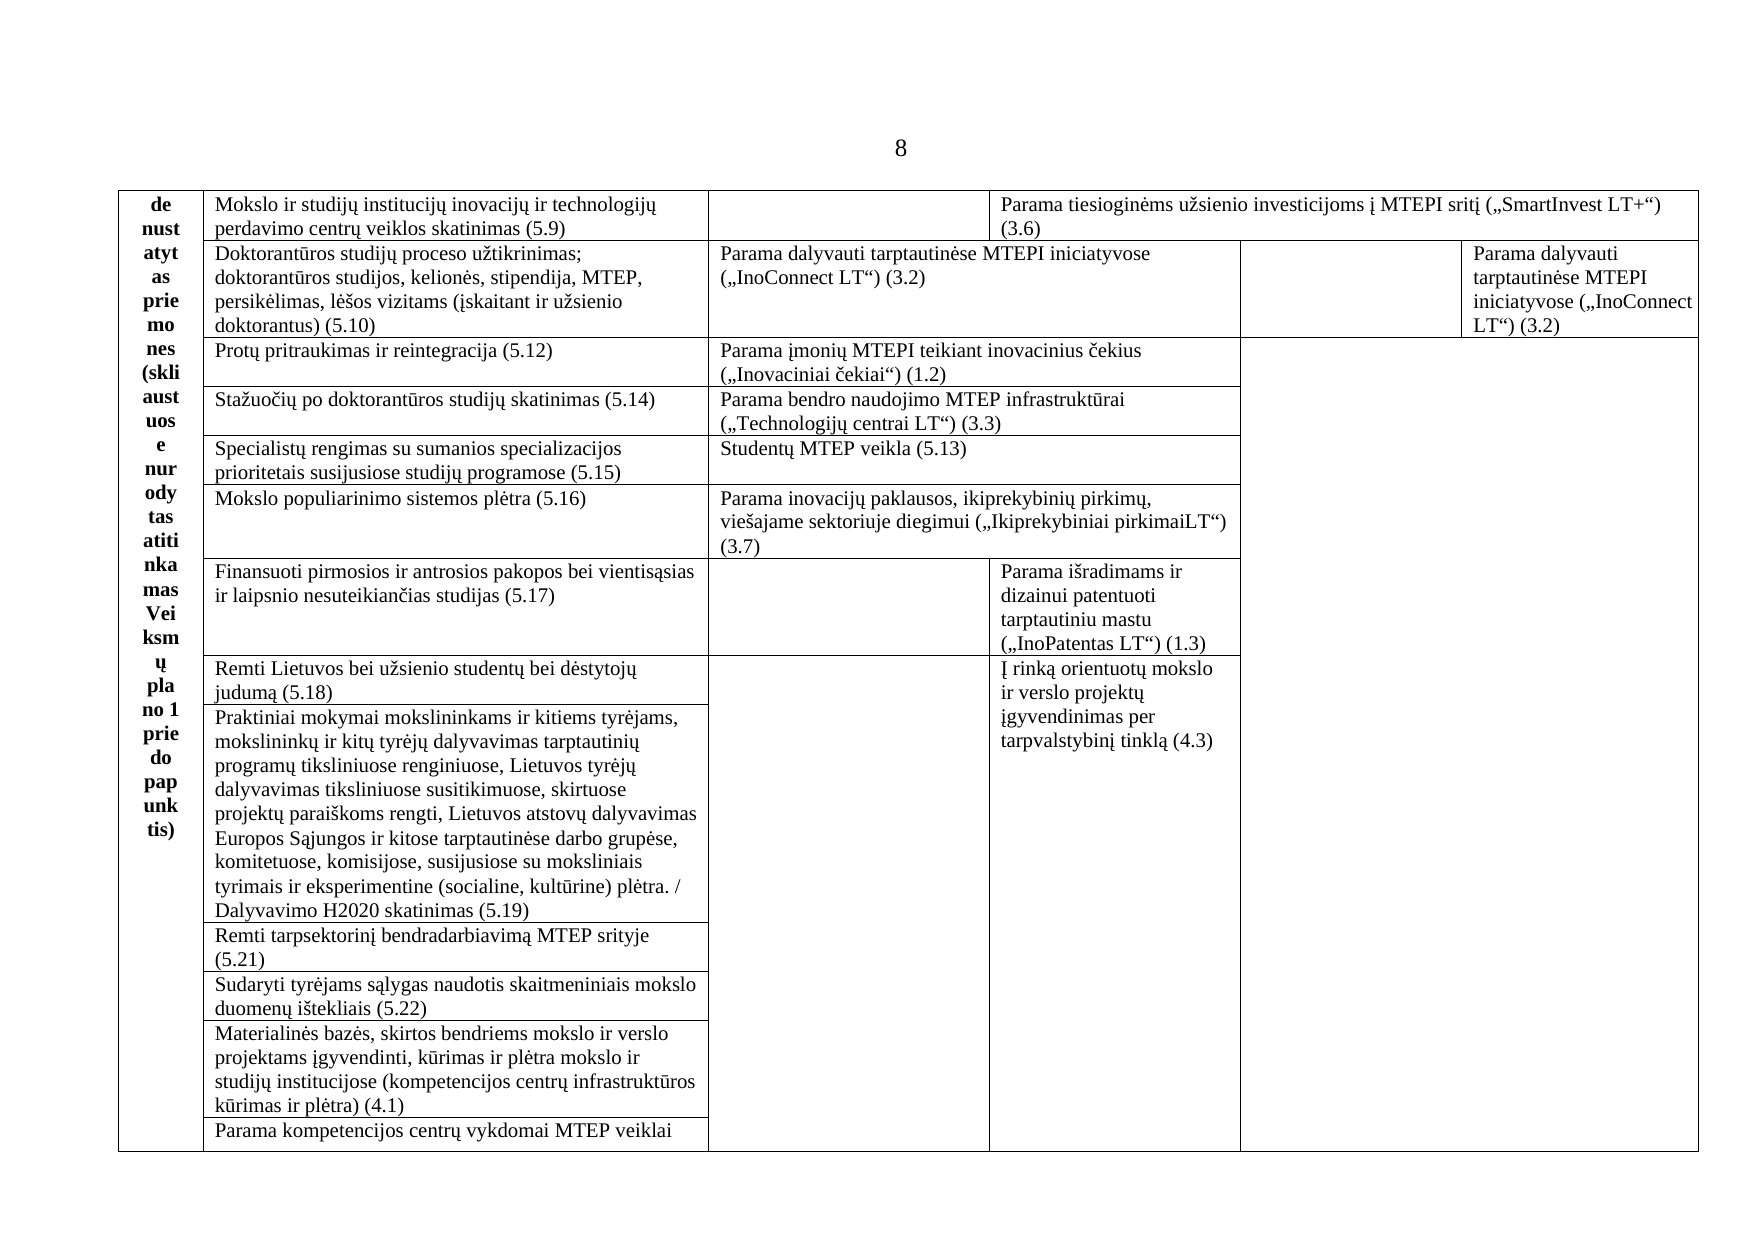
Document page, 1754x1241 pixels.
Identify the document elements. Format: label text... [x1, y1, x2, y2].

table_cell Parama kompetencijos centrų vykdomai MTEP veiklai [204, 1118, 708, 1151]
table_cell Finansuoti pirmosios ir antrosios pakopos bei vientisąsias ir laipsnio nesuteikiančias studijas (5.17) [204, 559, 708, 655]
table_cell Materialinės bazės, skirtos bendriems mokslo ir verslo projektams įgyvendinti, kūrimas ir plėtra mokslo ir studijų institucijose (kompetencijos centrų infrastruktūros kūrimas ir plėtra) (4.1) [204, 1021, 708, 1117]
table_cell Protų pritraukimas ir reintegracija (5.12) [204, 338, 708, 386]
table_cell Parama įmonių MTEPI teikiant inovacinius čekius („Inovaciniai čekiai“) (1.2) [709, 338, 1240, 386]
table_cell Parama išradimams ir dizainui patentuoti tarptautiniu mastu („InoPatentas LT“) (1.3) [990, 559, 1240, 655]
table_cell Stažuočių po doktorantūros studijų skatinimas (5.14) [204, 387, 708, 435]
table_cell [709, 559, 989, 655]
table_cell [1241, 241, 1461, 337]
table_cell Parama inovacijų paklausos, ikiprekybinių pirkimų, viešajame sektoriuje diegimui („Ikiprekybiniai pirkimaiLT“) (3.7) [709, 485, 1240, 558]
table_cell [709, 656, 989, 1151]
table_cell Praktiniai mokymai mokslininkams ir kitiems tyrėjams, mokslininkų ir kitų tyrėjų dalyvavimas tarptautinių programų tiksliniuose renginiuose, Lietuvos tyrėjų dalyvavimas tiksliniuose susitikimuose, skirtuose projektų paraiškoms rengti, Lietuvos atstovų dalyvavimas Europos Sąjungos ir kitose tarptautinėse darbo grupėse, komitetuose, komisijose, susijusiose su moksliniais tyrimais ir eksperimentine (socialine, kultūrine) plėtra. / Dalyvavimo H2020 skatinimas (5.19) [204, 705, 708, 922]
table_cell Remti Lietuvos bei užsienio studentų bei dėstytojų judumą (5.18) [204, 656, 708, 704]
table_cell Studentų MTEP veikla (5.13) [709, 436, 1240, 484]
table_cell Mokslo populiarinimo sistemos plėtra (5.16) [204, 485, 708, 558]
table_cell [709, 191, 989, 239]
table_cell Doktorantūros studijų proceso užtikrinimas; doktorantūros studijos, kelionės, stipendija, MTEP, persikėlimas, lėšos vizitams (įskaitant ir užsienio doktorantus) (5.10) [204, 241, 708, 337]
table_cell [1241, 338, 1698, 1151]
table_cell de nustatytas priemones (skliaustuose nurodytas atitinkamas Veiksmų plano 1 priedo papunktis) [119, 191, 203, 1151]
table_cell Į rinką orientuotų mokslo ir verslo projektų įgyvendinimas per tarpvalstybinį tinklą (4.3) [990, 656, 1240, 1151]
table_cell Mokslo ir studijų institucijų inovacijų ir technologijų perdavimo centrų veiklos skatinimas (5.9) [204, 191, 708, 239]
table_cell Remti tarpsektorinį bendradarbiavimą MTEP srityje (5.21) [204, 923, 708, 971]
table_cell Parama tiesioginėms užsienio investicijoms į MTEPI sritį („SmartInvest LT+“) (3.6) [990, 191, 1698, 239]
table_cell Parama dalyvauti tarptautinėse MTEPI iniciatyvose („InoConnect LT“) (3.2) [1462, 241, 1698, 337]
table_cell Sudaryti tyrėjams sąlygas naudotis skaitmeniniais mokslo duomenų ištekliais (5.22) [204, 972, 708, 1020]
table_cell Parama bendro naudojimo MTEP infrastruktūrai („Technologijų centrai LT“) (3.3) [709, 387, 1240, 435]
table_cell Specialistų rengimas su sumanios specializacijos prioritetais susijusiose studijų programose (5.15) [204, 436, 708, 484]
table_cell Parama dalyvauti tarptautinėse MTEPI iniciatyvose („InoConnect LT“) (3.2) [709, 241, 1240, 337]
